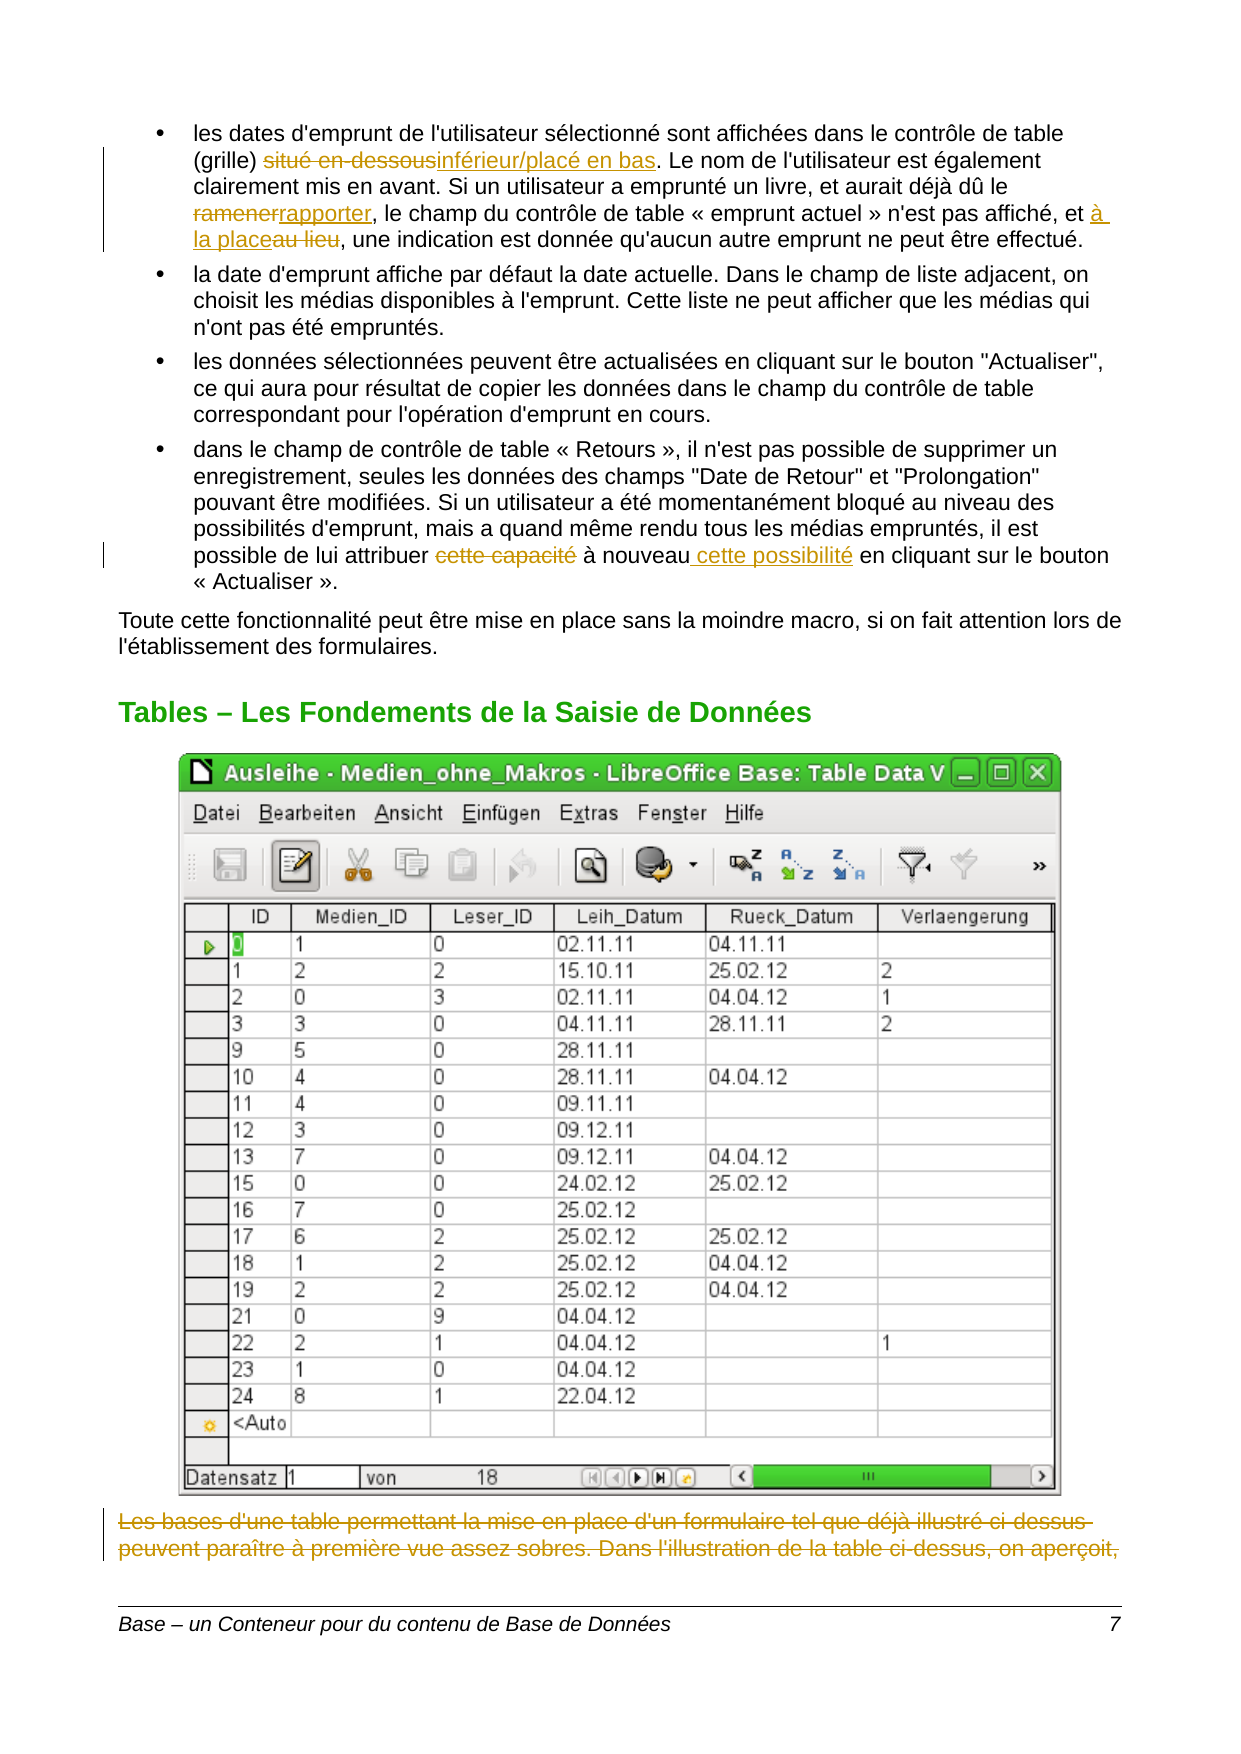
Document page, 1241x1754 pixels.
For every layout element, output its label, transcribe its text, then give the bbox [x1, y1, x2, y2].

subtitle Tables – Les Fondements de la Saisie de Données [118, 695, 1122, 729]
list la date d'emprunt affiche par défaut la date actuelle. Dans le champ de liste adjacent, on choisit les médias disponibles à l'emprunt. Cette liste ne peut afficher que les médias qui n'ont pas été empruntés. [156, 258, 1122, 340]
picture [178, 753, 1062, 1496]
text La structure d'une table permettant la mise en place d'un formulaire de saisie tel qu'illustré plus haut peut paraître assez simple. Mais on s'aperçoit dans les détails du formulaire de toutes les possibilités de présentation des données allant au-delà des seules données contenues dans la table : [118, 1508, 1122, 1561]
text Toute cette fonctionnalité peut être mise en place sans la moindre macro, si on fait attention lors de l'établissement des formulaires. [118, 607, 1122, 659]
list dans le champ de contrôle de table « Retours », il n'est pas possible de supprimer un enregistrement, seules les données des champs "Date de Retour" et "Prolongation" pouvant être modifiées. Si un utilisateur a été momentanément bloqué au niveau des possibilités d'emprunt, mais a quand même rendu tous les médias empruntés, il est possible de lui attribuer à nouveau cette possibilité en cliquant sur le bouton « Actualiser ». [156, 434, 1122, 594]
list les dates d'emprunt de l'utilisateur sélectionné sont affichées dans le contrôle de table (grille) inférieur/placé en bas. Le nom de l'utilisateur est également clairement mis en avant. Si un utilisateur a emprunté un livre, et aurait déjà dû le rapporter, le champ du contrôle de table « emprunt actuel » n'est pas affiché, et à la place, une indication est donnée qu'aucun autre emprunt ne peut être effectué. [156, 118, 1122, 252]
text La structure d'une table permettant la mise en place d'un formulaire de saisie tel qu'illustré plus haut peut paraître assez simple. Mais on s'aperçoit dans les détails du formulaire de toutes les possibilités de présentation des données allant au-delà des seules données contenues dans la table : [314, 1550, 1045, 1561]
list les données sélectionnées peuvent être actualisées en cliquant sur le bouton "Actualiser", ce qui aura pour résultat de copier les données dans le champ du contrôle de table correspondant pour l'opération d'emprunt en cours. [156, 346, 1122, 428]
